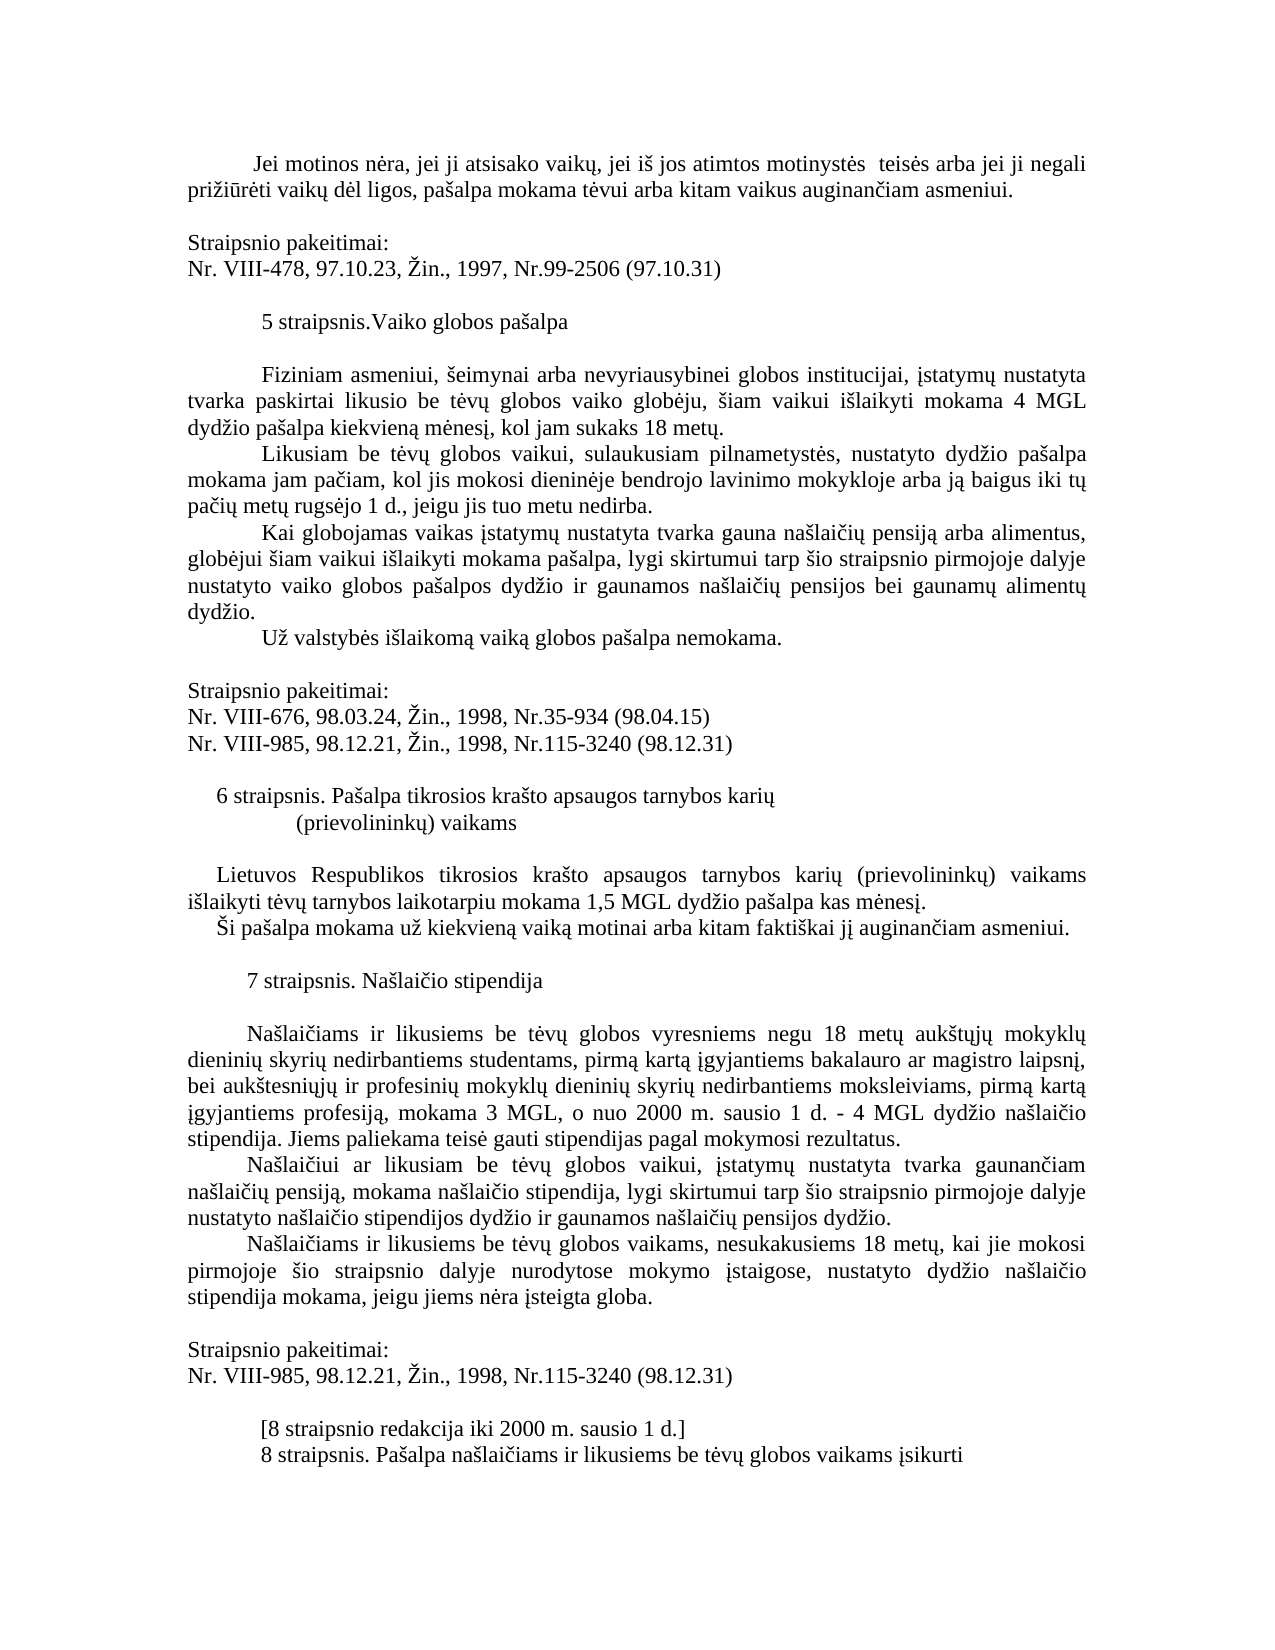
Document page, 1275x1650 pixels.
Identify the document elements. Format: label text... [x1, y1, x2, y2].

text Našlaičiams ir likusiems be tėvų globos vyresniems negu 18 metų aukštųjų mokyklų dieninių skyrių nedirbantiems studentams, pirmą kartą įgyjantiems bakalauro ar magistro laipsnį, bei aukštesniųjų ir profesinių mokyklų dieninių skyrių nedirbantiems moksleiviams, pirmą kartą įgyjantiems profesiją, mokama 3 MGL, o nuo 2000 m. sausio 1 d. - 4 MGL dydžio našlaičio stipendija. Jiems paliekama teisė gauti stipendijas pagal mokymosi rezultatus. [187, 1020, 1087, 1151]
text Nr. VIII-985, 98.12.21, Žin., 1998, Nr.115-3240 (98.12.31) [187, 730, 1087, 756]
text Našlaičiui ar likusiam be tėvų globos vaikui, įstatymų nustatyta tvarka gaunančiam našlaičių pensiją, mokama našlaičio stipendija, lygi skirtumui tarp šio straipsnio pirmojoje dalyje nustatyto našlaičio stipendijos dydžio ir gaunamos našlaičių pensijos dydžio. [187, 1151, 1087, 1231]
text Straipsnio pakeitimai: [187, 677, 1087, 703]
text 5 straipsnis.Vaiko globos pašalpa [187, 308, 1087, 334]
text Nr. VIII-478, 97.10.23, Žin., 1997, Nr.99-2506 (97.10.31) [187, 255, 1087, 282]
text Jei motinos nėra, jei ji atsisako vaikų, jei iš jos atimtos motinystės teisės arba jei ji negali prižiūrėti vaikų dėl ligos, pašalpa mokama tėvui arba kitam vaikus auginančiam asmeniui. [187, 150, 1087, 203]
text Nr. VIII-676, 98.03.24, Žin., 1998, Nr.35-934 (98.04.15) [187, 703, 1087, 730]
text Nr. VIII-985, 98.12.21, Žin., 1998, Nr.115-3240 (98.12.31) [187, 1362, 1087, 1389]
text Fiziniam asmeniui, šeimynai arba nevyriausybinei globos institucijai, įstatymų nustatyta tvarka paskirtai likusio be tėvų globos vaiko globėju, šiam vaikui išlaikyti mokama 4 MGL dydžio pašalpa kiekvieną mėnesį, kol jam sukaks 18 metų. [187, 361, 1087, 440]
text Našlaičiams ir likusiems be tėvų globos vaikams, nesukakusiems 18 metų, kai jie mokosi pirmojoje šio straipsnio dalyje nurodytose mokymo įstaigose, nustatyto dydžio našlaičio stipendija mokama, jeigu jiems nėra įsteigta globa. [187, 1231, 1087, 1309]
text Lietuvos Respublikos tikrosios krašto apsaugos tarnybos karių (prievolininkų) vaikams išlaikyti tėvų tarnybos laikotarpiu mokama 1,5 MGL dydžio pašalpa kas mėnesį. [187, 862, 1087, 914]
text Už valstybės išlaikomą vaiką globos pašalpa nemokama. [187, 624, 1087, 651]
text [8 straipsnio redakcija iki 2000 m. sausio 1 d.] [187, 1415, 1087, 1441]
text 8 straipsnis. Pašalpa našlaičiams ir likusiems be tėvų globos vaikams įsikurti [187, 1441, 1087, 1468]
text 7 straipsnis. Našlaičio stipendija [187, 967, 1087, 993]
text Likusiam be tėvų globos vaikui, sulaukusiam pilnametystės, nustatyto dydžio pašalpa mokama jam pačiam, kol jis mokosi dieninėje bendrojo lavinimo mokykloje arba ją baigus iki tų pačių metų rugsėjo 1 d., jeigu jis tuo metu nedirba. [187, 440, 1087, 519]
text (prievolininkų) vaikams [187, 809, 1087, 835]
text 6 straipsnis. Pašalpa tikrosios krašto apsaugos tarnybos karių [187, 782, 1087, 809]
text Straipsnio pakeitimai: [187, 1336, 1087, 1362]
text Straipsnio pakeitimai: [187, 229, 1087, 255]
text Ši pašalpa mokama už kiekvieną vaiką motinai arba kitam faktiškai jį auginančiam asmeniui. [187, 914, 1087, 941]
text Kai globojamas vaikas įstatymų nustatyta tvarka gauna našlaičių pensiją arba alimentus, globėjui šiam vaikui išlaikyti mokama pašalpa, lygi skirtumui tarp šio straipsnio pirmojoje dalyje nustatyto vaiko globos pašalpos dydžio ir gaunamos našlaičių pensijos bei gaunamų alimentų dydžio. [187, 519, 1087, 624]
